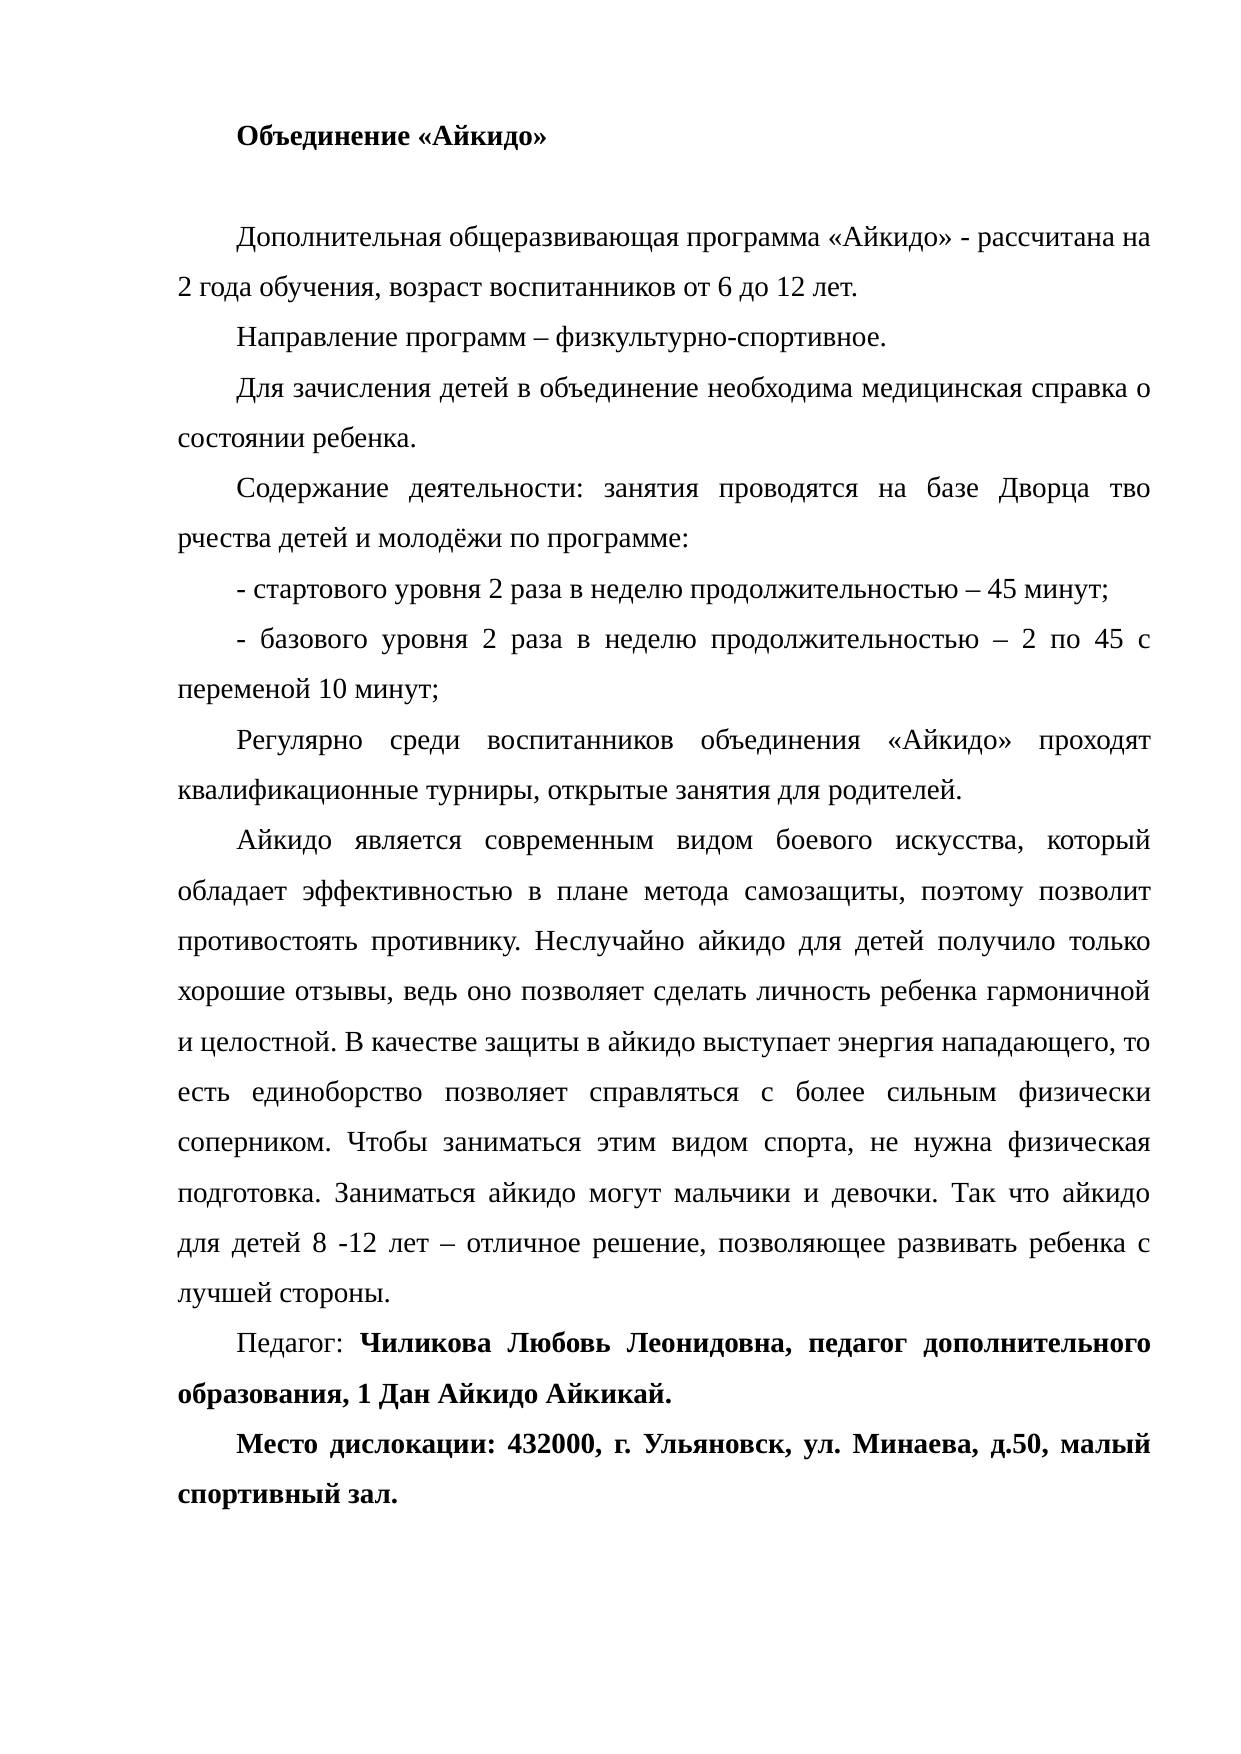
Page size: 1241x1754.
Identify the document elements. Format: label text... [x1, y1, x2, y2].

text Для зачисления детей в объединение необходима медицинская справка о состоянии ребенка. [177, 370, 1152, 453]
text - базового уровня 2 раза в неделю продолжительностью – 2 по 45 с переменой 10 минут; [177, 621, 1152, 705]
text Дополнительная общеразвивающая программа «Айкидо» - рассчитана на 2 года обучения, возраст воспитанников от 6 до 12 лет. [177, 219, 1152, 303]
text Направление программ – физкультурно-спортивное. [177, 319, 1152, 353]
text Педагог: Чиликова Любовь Леонидовна, педагог дополнительного образования, 1 Дан Айкидо Айкикай. [177, 1326, 1152, 1409]
text Регулярно среди воспитанников объединения «Айкидо» проходят квалификационные турниры, открытые занятия для родителей. [177, 722, 1152, 806]
text Содержание деятельности: занятия проводятся на базе Дворца тво рчества детей и молодёжи по программе: [177, 470, 1152, 554]
text Место дислокации: 432000, г. Ульяновск, ул. Минаева, д.50, малый спортивный зал. [177, 1426, 1152, 1510]
text - стартового уровня 2 раза в неделю продолжительностью – 45 минут; [177, 571, 1152, 604]
text Объединение «Айкидо» [177, 118, 1152, 152]
text Айкидо является современным видом боевого искусства, который обладает эффективностью в плане метода самозащиты, поэтому позволит противостоять противнику. Неслучайно айкидо для детей получило только хорошие отзывы, ведь оно позволяет сделать личность ребенка гармоничной и целостной. В качестве защиты в айкидо выступает энергия нападающего, то есть единоборство позволяет справляться с более сильным физически соперником. Чтобы заниматься этим видом спорта, не нужна физическая подготовка. Заниматься айкидо могут мальчики и девочки. Так что айкидо для детей 8 -12 лет – отличное решение, позволяющее развивать ребенка с лучшей стороны. [177, 822, 1152, 1309]
